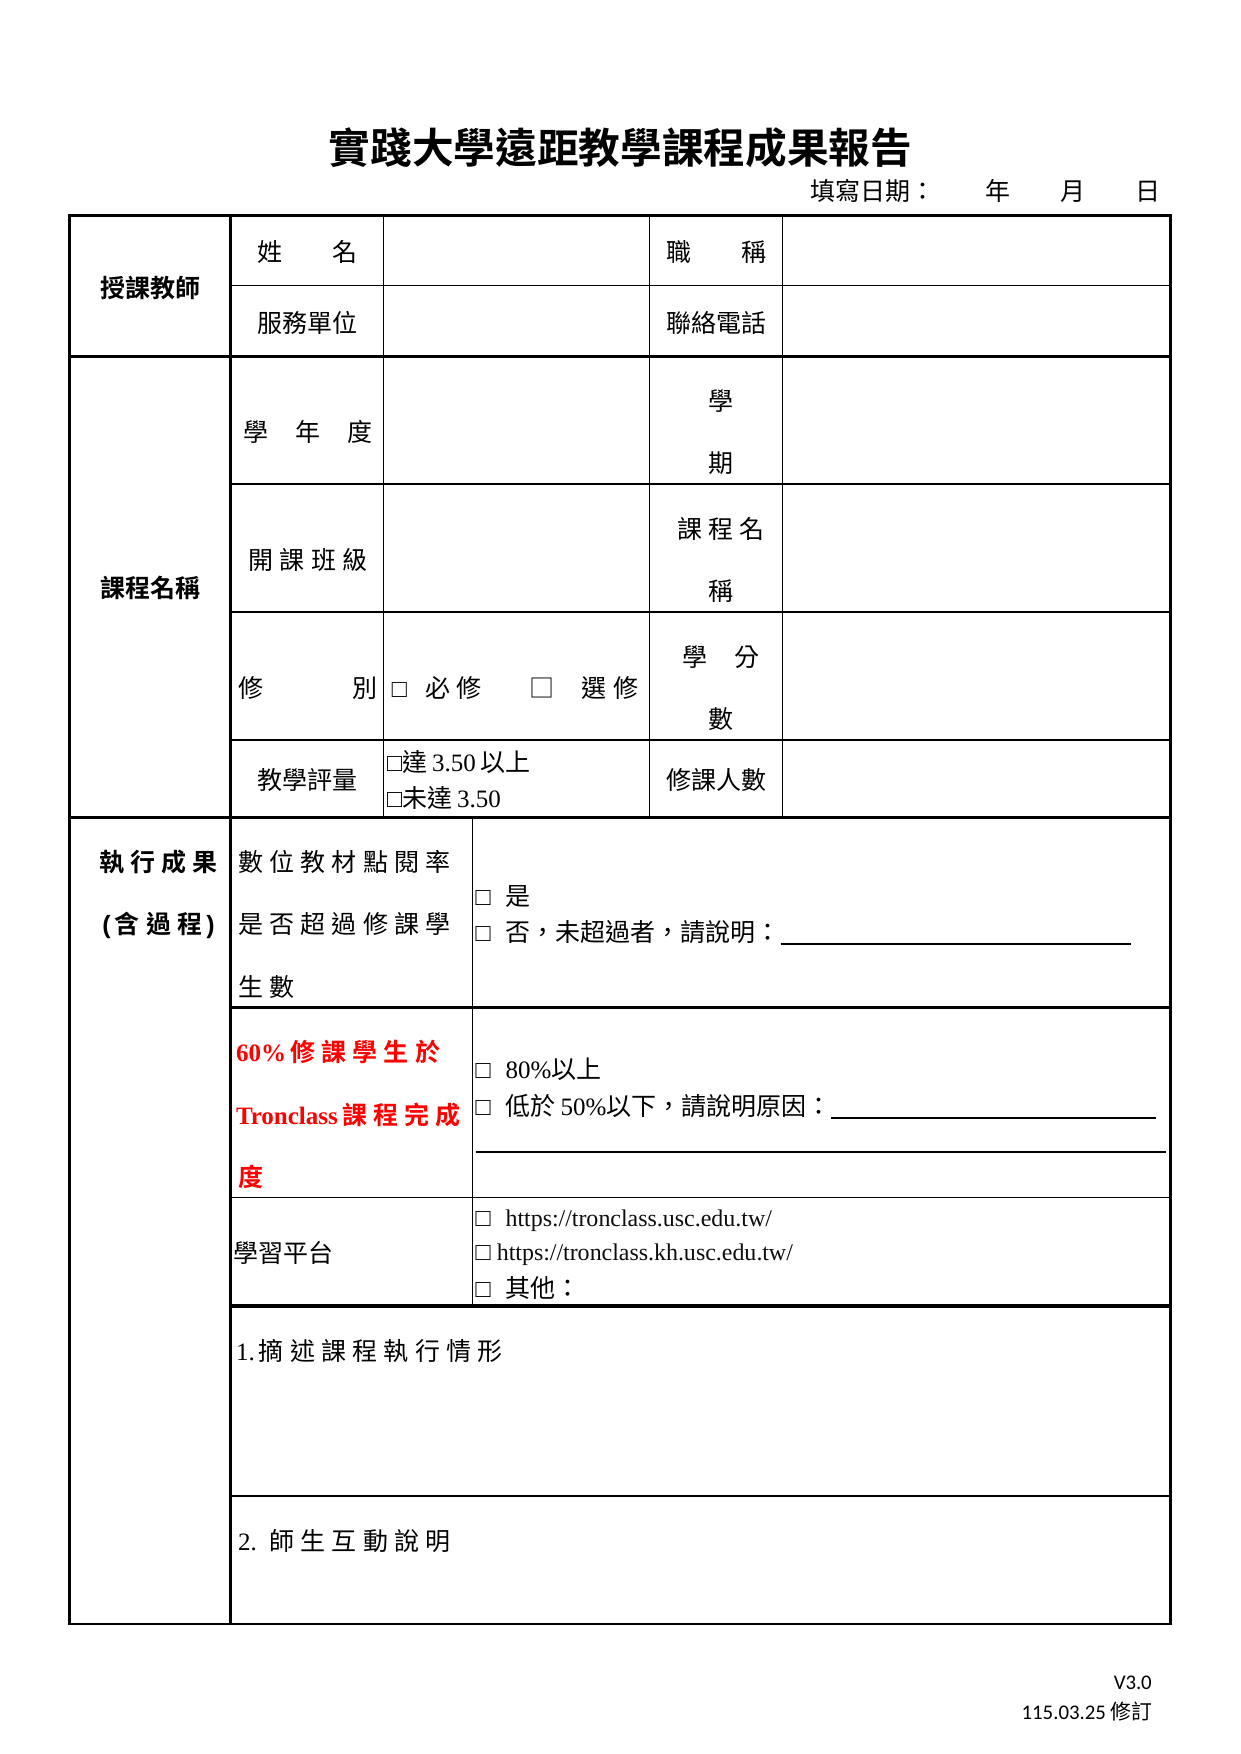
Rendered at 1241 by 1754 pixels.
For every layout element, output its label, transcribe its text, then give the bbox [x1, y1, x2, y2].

table_cell [384, 485, 649, 611]
table_cell 修 別 [232, 613, 383, 739]
table_cell [783, 485, 1169, 611]
table_header 職 稱 [650, 217, 782, 284]
table_cell 課程名稱 [650, 485, 782, 611]
table_cell 學 年 度 [232, 358, 383, 482]
table_cell [783, 741, 1169, 816]
table_cell 執行成果 (含過程) [71, 819, 229, 1623]
table_cell □ 是 □ 否，未超過者，請說明： [473, 819, 1169, 1006]
table_cell [783, 358, 1169, 482]
table_cell 學 分 數 [650, 613, 782, 739]
table_cell □ 80%以上 □ 低於50%以下，請說明原因： [473, 1009, 1169, 1197]
table_cell 學習平台 [232, 1198, 472, 1304]
table_cell □達3.50以上 □未達3.50 [384, 741, 649, 816]
table_cell 聯絡電話 [650, 286, 782, 355]
table_cell 2. 師生互動說明 [232, 1497, 1169, 1623]
table_cell [783, 613, 1169, 739]
table_cell 修課人數 [650, 741, 782, 816]
table_cell 學 期 [650, 358, 782, 482]
table_cell [384, 358, 649, 482]
table_header 授課教師 [71, 217, 229, 355]
table_header 姓 名 [232, 217, 383, 284]
table_cell 教學評量 [232, 741, 383, 816]
table_header [384, 217, 649, 284]
table_cell 課程名稱 [71, 358, 229, 816]
table_cell □ 必修 □ 選修 [384, 613, 649, 739]
text 實踐大學遠距教學課程成果報告 [89, 104, 1151, 166]
table_cell 60%修課學生於Tronclass課程完成度 [232, 1009, 472, 1197]
table_cell [783, 286, 1169, 355]
table_header [783, 217, 1169, 284]
table_cell 1.摘述課程執行情形 [232, 1308, 1169, 1495]
table_cell 服務單位 [232, 286, 383, 355]
table_cell □ https://tronclass.usc.edu.tw/ □ https://tronclass.kh.usc.edu.tw/ □ 其他： [473, 1198, 1169, 1304]
text 填寫日期： 年 月 日 [33, 172, 1159, 208]
table_cell 開課班級 [232, 485, 383, 611]
table_cell [384, 286, 649, 355]
table_cell 數位教材點閱率是否超過修課學生數 [232, 819, 472, 1006]
